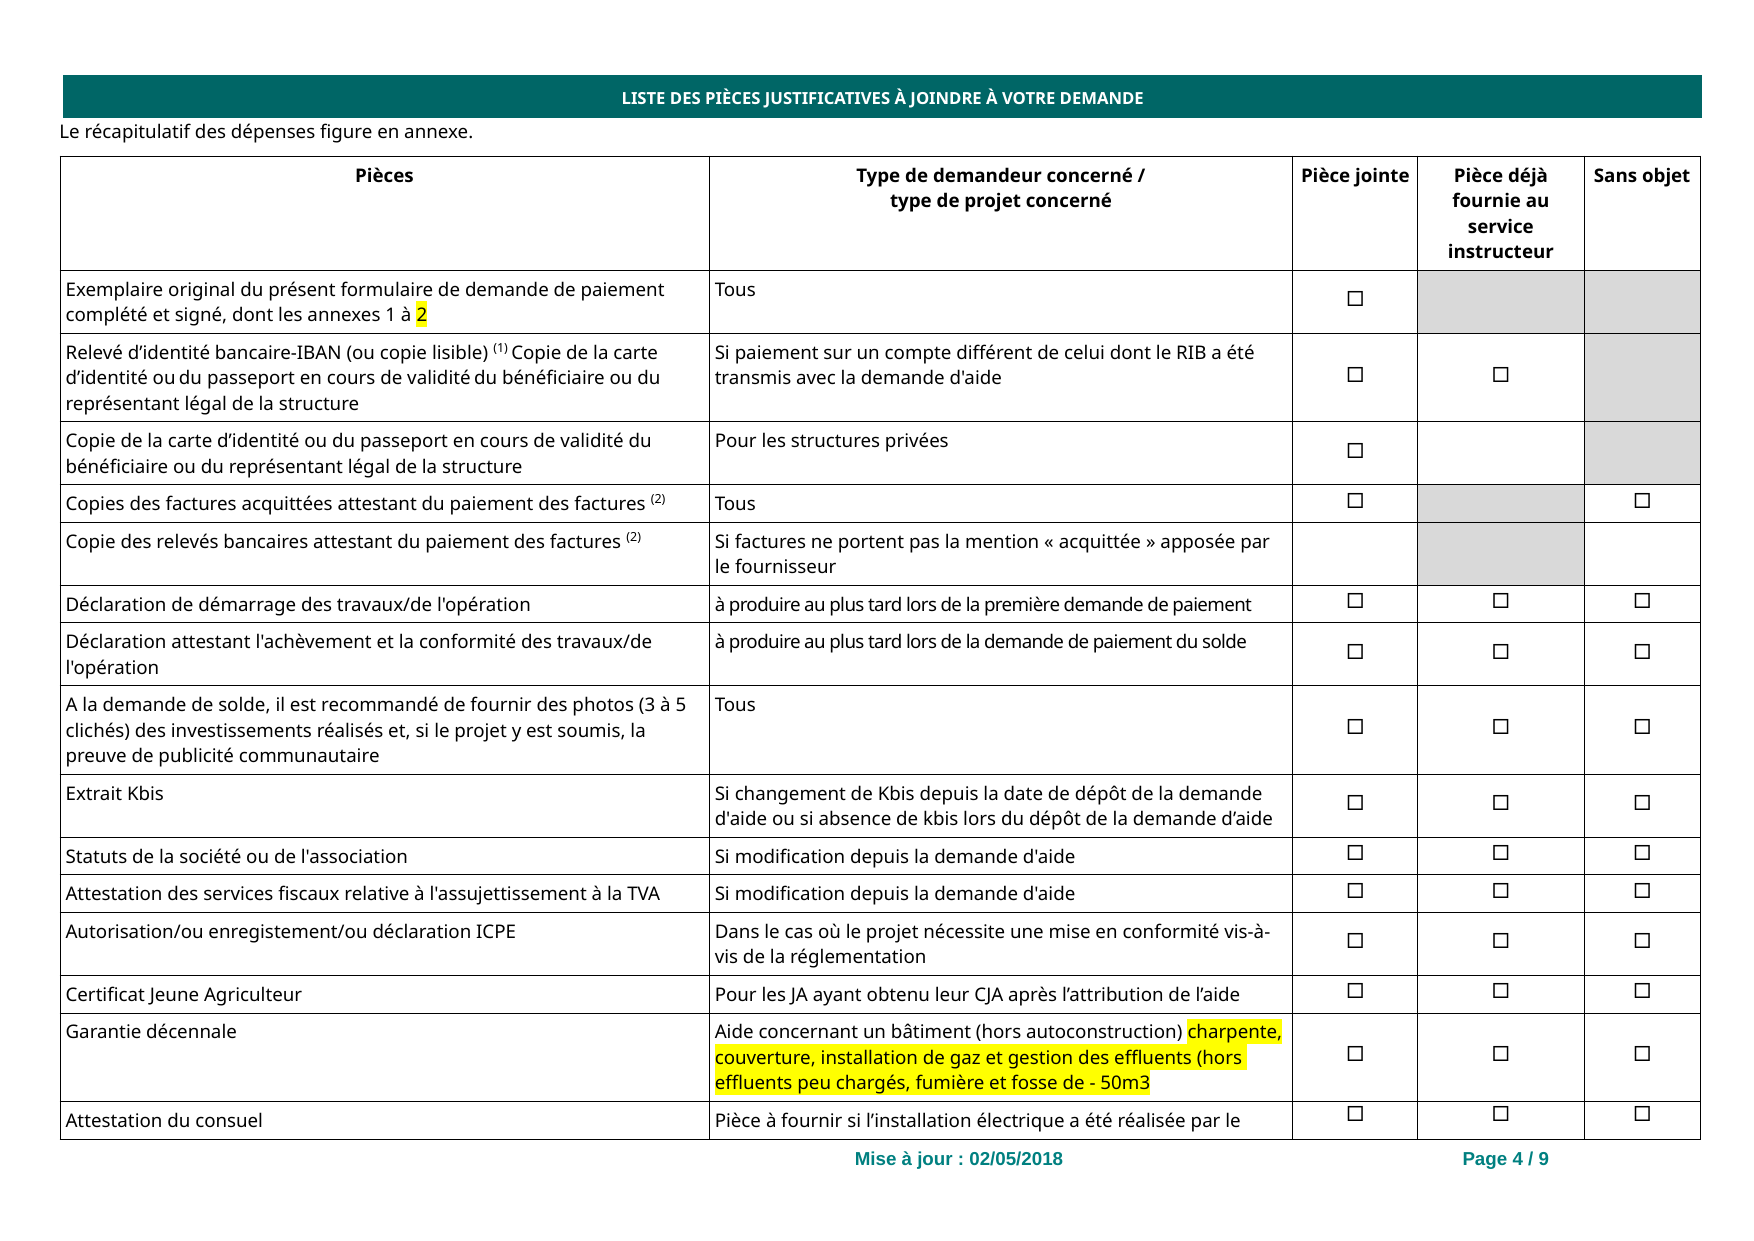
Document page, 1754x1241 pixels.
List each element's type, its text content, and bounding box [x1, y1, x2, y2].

table_cell  [1293, 976, 1417, 1012]
table_cell  [1585, 875, 1700, 912]
table_cell  [1293, 686, 1417, 774]
table_cell [1585, 271, 1700, 333]
table_cell Si changement de Kbis depuis la date de dépôt de la demande d'aide ou si absence de kbis lors du dépôt de la demande d’aide [710, 775, 1292, 837]
table_cell  [1293, 334, 1417, 421]
table_cell Pour les structures privées [710, 422, 1292, 484]
table_cell  [1418, 838, 1584, 874]
table_cell Pièce à fournir si l’installation électrique a été réalisée par le [710, 1102, 1292, 1138]
table_header Liste des pièces justificatives à joindre à votre demande [66, 78, 1699, 115]
table_cell Dans le cas où le projet nécessite une mise en conformité vis-à-vis de la réglementation [710, 913, 1292, 975]
table_cell  [1293, 775, 1417, 837]
table_cell Tous [710, 271, 1292, 333]
table_cell Statuts de la société ou de l'association [61, 838, 709, 874]
table_cell Copies des factures acquittées attestant du paiement des factures (2) [61, 485, 709, 522]
table_cell Certificat Jeune Agriculteur [61, 976, 709, 1012]
table_cell  [1293, 271, 1417, 333]
table_cell [1418, 485, 1584, 522]
table_cell [1585, 523, 1700, 585]
table_cell  [1585, 913, 1700, 975]
table_cell Si modification depuis la demande d'aide [710, 875, 1292, 912]
table_cell [1585, 422, 1700, 484]
table_cell Tous [710, 485, 1292, 522]
table_cell Aide concernant un bâtiment (hors autoconstruction) charpente, couverture, installation de gaz et gestion des effluents (hors effluents peu chargés, fumière et fosse de - 50m3 [710, 1014, 1292, 1101]
table_cell  [1293, 1102, 1417, 1138]
table_cell Pour les JA ayant obtenu leur CJA après l’attribution de l’aide [710, 976, 1292, 1012]
table_cell  [1585, 838, 1700, 874]
table_header Type de demandeur concerné / type de projet concerné [710, 157, 1292, 270]
table_cell [1585, 334, 1700, 421]
table_cell Si paiement sur un compte différent de celui dont le RIB a été transmis avec la demande d'aide [710, 334, 1292, 421]
table_cell Copie des relevés bancaires attestant du paiement des factures (2) [61, 523, 709, 585]
table_cell  [1585, 1014, 1700, 1101]
table_cell  [1293, 838, 1417, 874]
table_cell Si modification depuis la demande d'aide [710, 838, 1292, 874]
table_cell  [1293, 913, 1417, 975]
table_cell  [1585, 485, 1700, 522]
table_cell  [1418, 334, 1584, 421]
table_cell Extrait Kbis [61, 775, 709, 837]
table_header Pièce jointe [1293, 157, 1417, 270]
table_cell Relevé d’identité bancaire-IBAN (ou copie lisible) (1) Copie de la carte d’identité ou du passeport en cours de validité du bénéficiaire ou du représentant légal de la structure [61, 334, 709, 421]
table_cell A la demande de solde, il est recommandé de fournir des photos (3 à 5 clichés) des investissements réalisés et, si le projet y est soumis, la preuve de publicité communautaire [61, 686, 709, 774]
table_cell [1293, 523, 1417, 585]
table_cell Attestation des services fiscaux relative à l'assujettissement à la TVA [61, 875, 709, 912]
table_cell  [1585, 686, 1700, 774]
table_cell  [1293, 875, 1417, 912]
table_cell  [1293, 586, 1417, 622]
table_cell Garantie décennale [61, 1014, 709, 1101]
table_cell  [1585, 775, 1700, 837]
table_cell à produire au plus tard lors de la première demande de paiement [710, 586, 1292, 622]
table_cell  [1418, 976, 1584, 1012]
table_cell Si factures ne portent pas la mention « acquittée » apposée par le fournisseur [710, 523, 1292, 585]
table_header Pièce déjà fournie au service instructeur [1418, 157, 1584, 270]
table_cell  [1418, 913, 1584, 975]
table_cell  [1585, 623, 1700, 685]
table_cell Exemplaire original du présent formulaire de demande de paiement complété et signé, dont les annexes 1 à 2 [61, 271, 709, 333]
table_cell  [1293, 623, 1417, 685]
table_cell  [1585, 976, 1700, 1012]
table_cell  [1418, 686, 1584, 774]
table_cell  [1418, 586, 1584, 622]
table_cell  [1418, 1102, 1584, 1138]
table_cell Autorisation/ou enregistement/ou déclaration ICPE [61, 913, 709, 975]
table_cell à produire au plus tard lors de la demande de paiement du solde [710, 623, 1292, 685]
table_cell  [1418, 775, 1584, 837]
text Le récapitulatif des dépenses figure en annexe. [59, 118, 1695, 144]
table_cell  [1418, 875, 1584, 912]
table_cell  [1293, 422, 1417, 484]
table_cell Copie de la carte d’identité ou du passeport en cours de validité du bénéficiaire ou du représentant légal de la structure [61, 422, 709, 484]
table_cell  [1585, 1102, 1700, 1138]
table_cell [1418, 422, 1584, 484]
table_cell [1418, 523, 1584, 585]
table_cell  [1585, 586, 1700, 622]
table_cell Tous [710, 686, 1292, 774]
table_cell Déclaration de démarrage des travaux/de l'opération [61, 586, 709, 622]
table_header Pièces [61, 157, 709, 270]
table_header Sans objet [1585, 157, 1700, 270]
table_cell Attestation du consuel [61, 1102, 709, 1138]
table_cell  [1418, 1014, 1584, 1101]
table_cell  [1418, 623, 1584, 685]
table_cell Déclaration attestant l'achèvement et la conformité des travaux/de l'opération [61, 623, 709, 685]
table_cell  [1293, 1014, 1417, 1101]
table_cell  [1293, 485, 1417, 522]
table_cell [1418, 271, 1584, 333]
